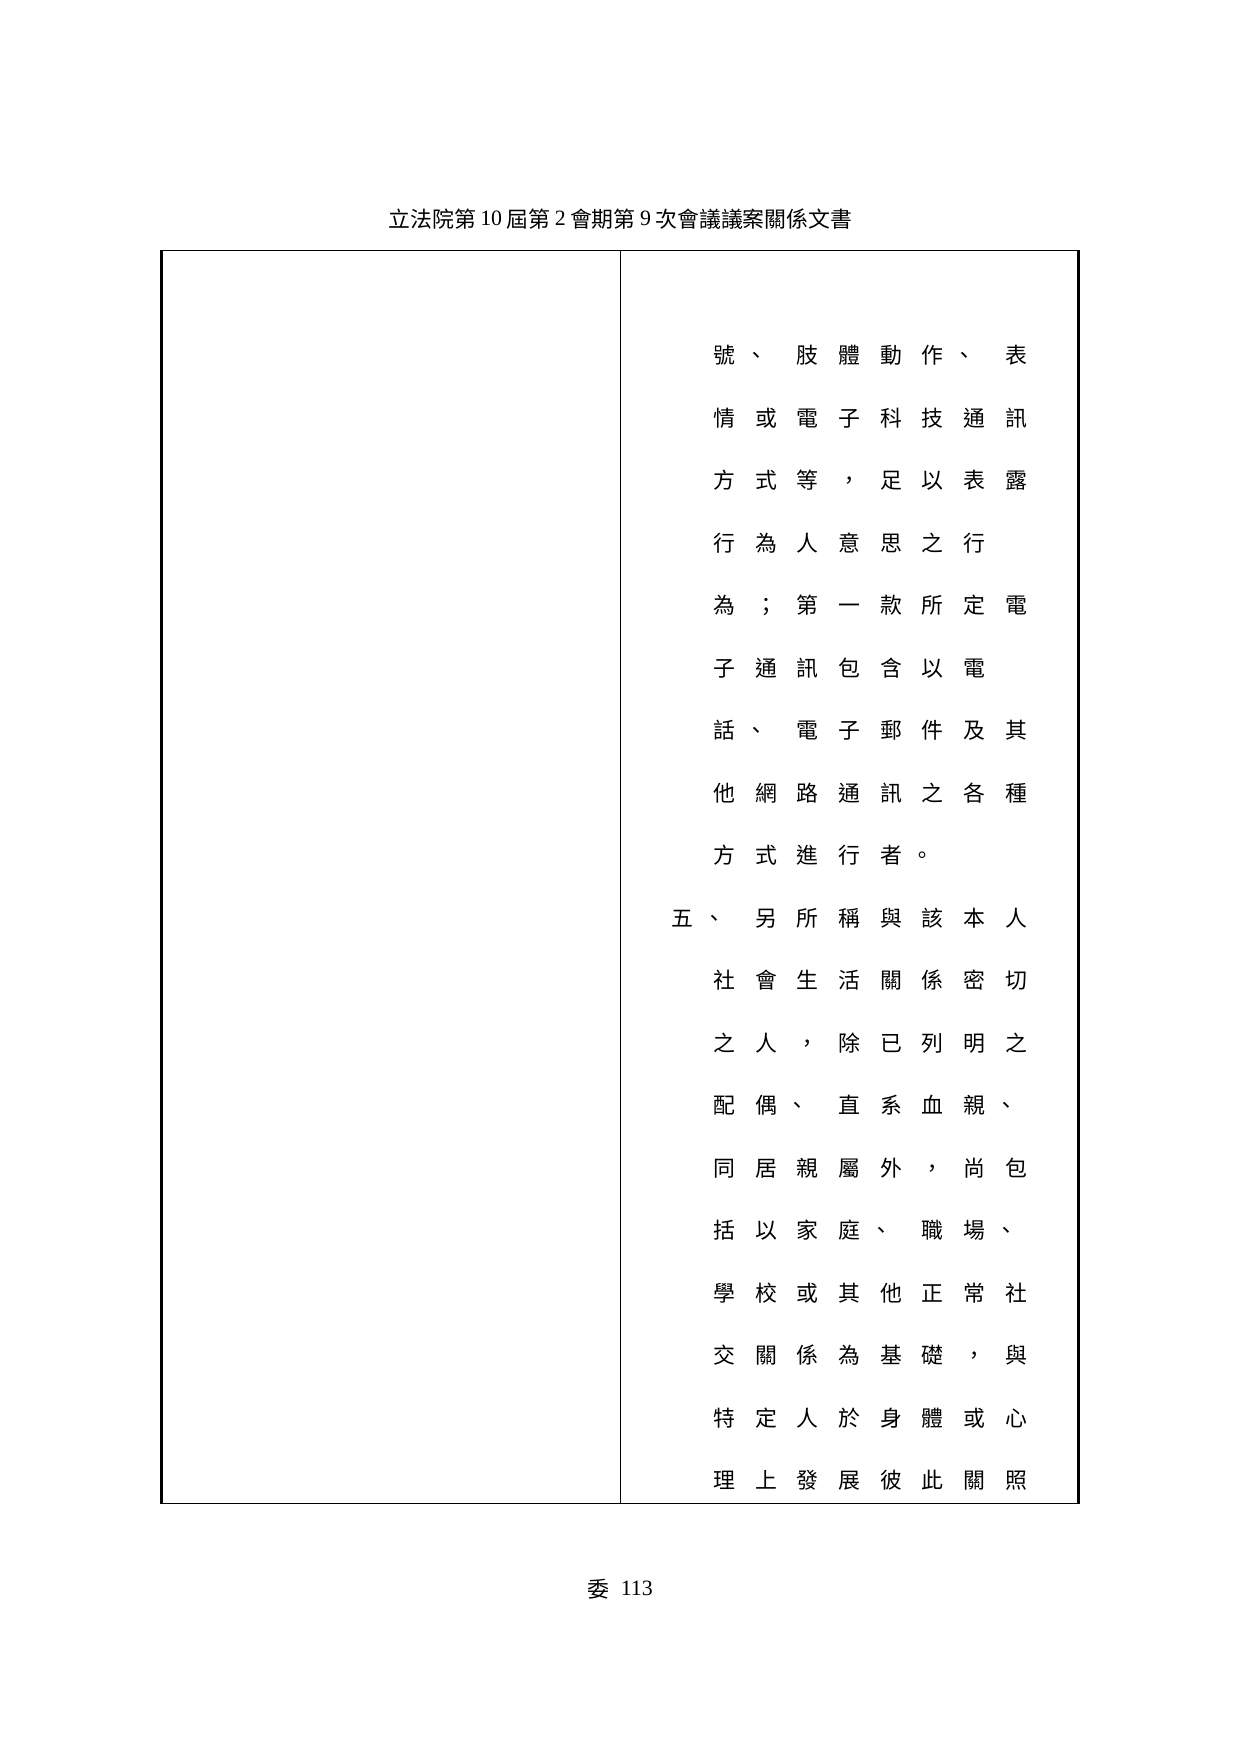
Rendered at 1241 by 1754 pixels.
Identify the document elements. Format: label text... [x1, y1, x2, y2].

table_cell 號、肢體動作、表情或電子科技通訊方式等，足以表露行為人意思之行為；第一款所定電子通訊包含以電話、電子郵件及其他網路通訊之各種方式進行者。 五、另所稱與該本人社會生活關係密切之人，除已列明之配偶、直系血親、同居親屬外，尚包括以家庭、職場、學校或其他正常社交關係為基礎，與特定人於身體或心理上發展彼此關照 [621, 251, 1077, 1503]
table_cell [163, 251, 620, 1503]
